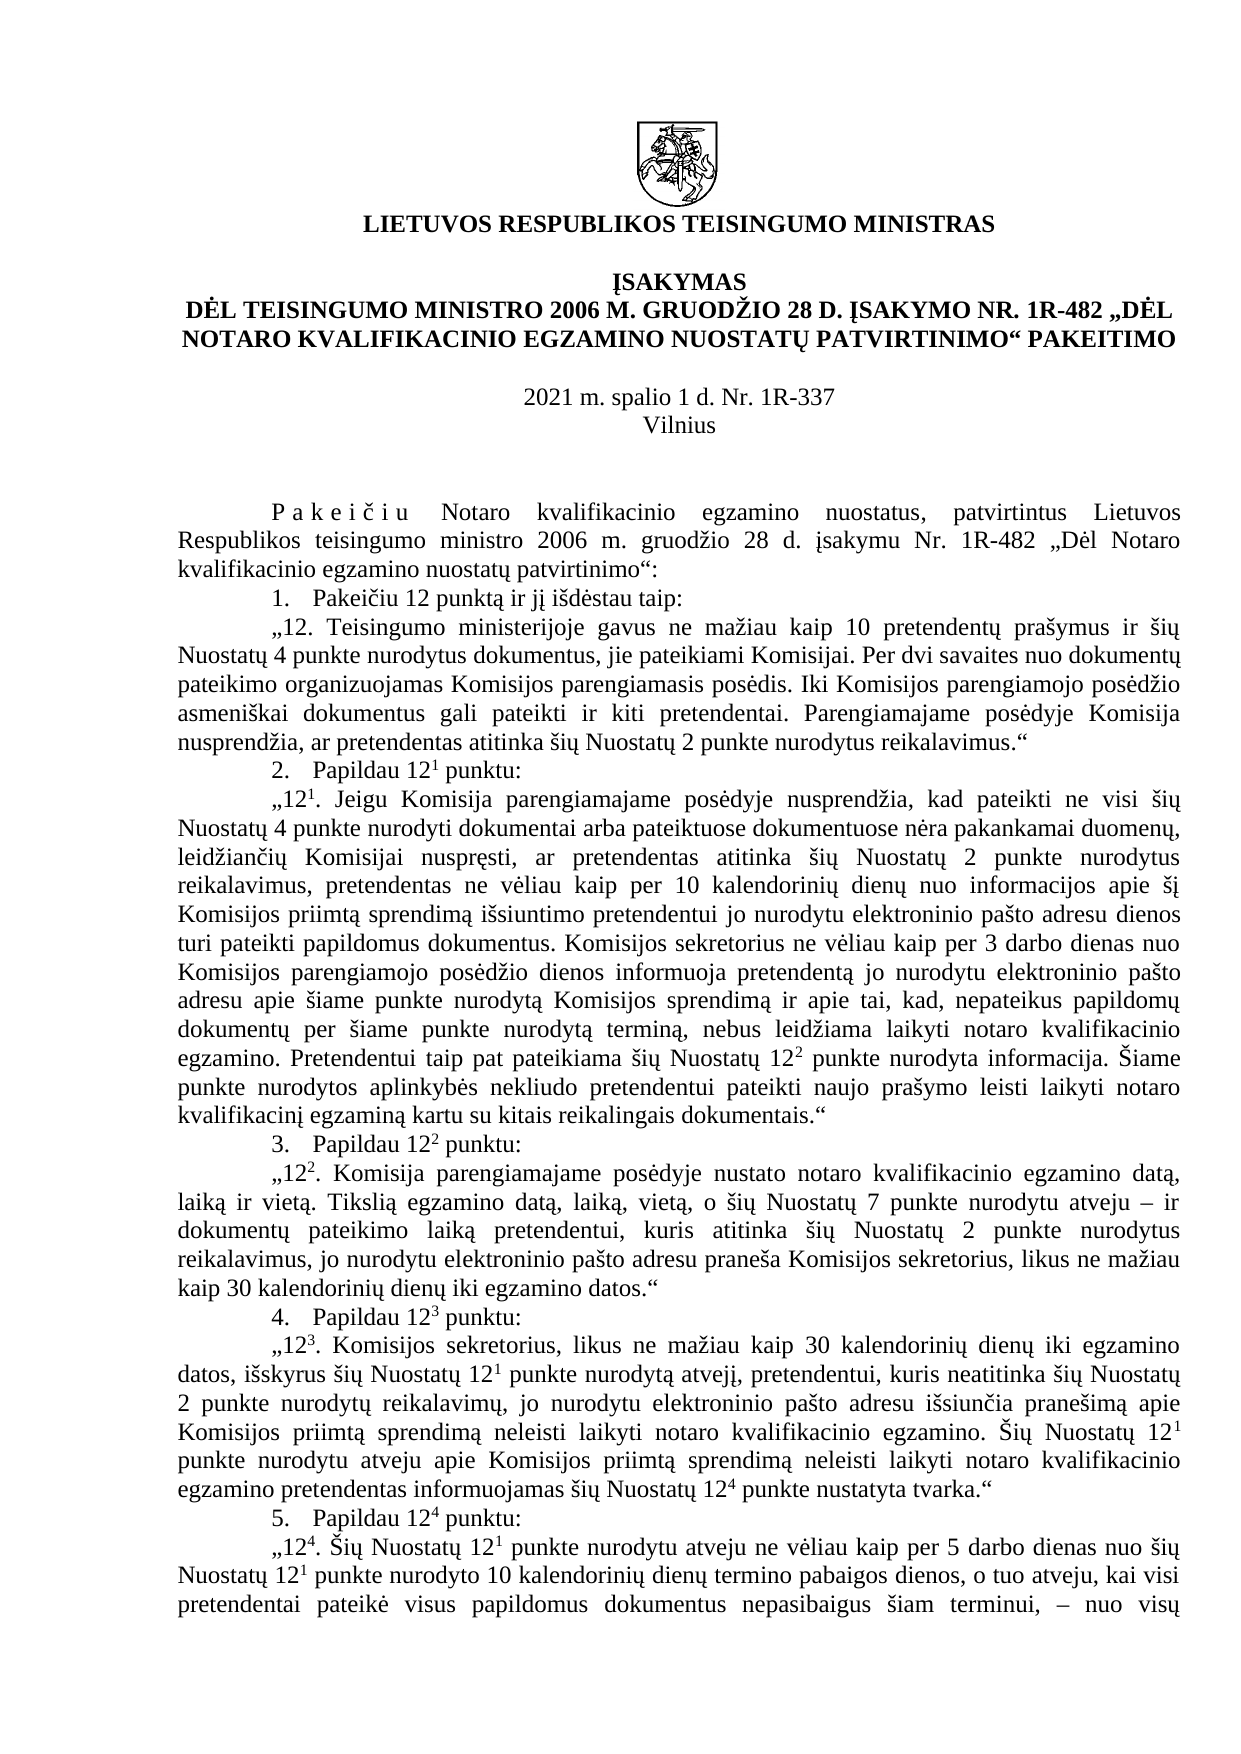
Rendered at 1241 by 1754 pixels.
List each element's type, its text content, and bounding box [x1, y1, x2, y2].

text 3. Papildau 122 punktu: [177, 1129, 1181, 1158]
text Vilnius [177, 411, 1181, 439]
text 4. Papildau 123 punktu: [177, 1302, 1181, 1331]
text „12. Teisingumo ministerijoje gavus ne mažiau kaip 10 pretendentų prašymus ir šių Nuostatų 4 punkte nurodytus dokumentus, jie pateikiami Komisijai. Per dvi savaites nuo dokumentų pateikimo organizuojamas Komisijos parengiamasis posėdis. Iki Komisijos parengiamojo posėdžio asmeniškai dokumentus gali pateikti ir kiti pretendentai. Parengiamajame posėdyje Komisija nusprendžia, ar pretendentas atitinka šių Nuostatų 2 punkte nurodytus reikalavimus.“ [177, 612, 1181, 756]
text 1. Pakeičiu 12 punktą ir jį išdėstau taip: [177, 583, 1181, 612]
text ĮSAKYMAS [177, 267, 1181, 296]
text Pakeičiu Notaro kvalifikacinio egzamino nuostatus, patvirtintus Lietuvos Respublikos teisingumo ministro 2006 m. gruodžio 28 d. įsakymu Nr. 1R-482 „Dėl Notaro kvalifikacinio egzamino nuostatų patvirtinimo“: [177, 497, 1181, 583]
text „123. Komisijos sekretorius, likus ne mažiau kaip 30 kalendorinių dienų iki egzamino datos, išskyrus šių Nuostatų 121 punkte nurodytą atvejį, pretendentui, kuris neatitinka šių Nuostatų 2 punkte nurodytų reikalavimų, jo nurodytu elektroninio pašto adresu išsiunčia pranešimą apie Komisijos priimtą sprendimą neleisti laikyti notaro kvalifikacinio egzamino. Šių Nuostatų 121 punkte nurodytu atveju apie Komisijos priimtą sprendimą neleisti laikyti notaro kvalifikacinio egzamino pretendentas informuojamas šių Nuostatų 124 punkte nustatyta tvarka.“ [177, 1331, 1181, 1503]
text 2. Papildau 121 punktu: [177, 756, 1181, 784]
text 5. Papildau 124 punktu: [177, 1503, 1181, 1532]
text „122. Komisija parengiamajame posėdyje nustato notaro kvalifikacinio egzamino datą, laiką ir vietą. Tikslią egzamino datą, laiką, vietą, o šių Nuostatų 7 punkte nurodytu atveju – ir dokumentų pateikimo laiką pretendentui, kuris atitinka šių Nuostatų 2 punkte nurodytus reikalavimus, jo nurodytu elektroninio pašto adresu praneša Komisijos sekretorius, likus ne mažiau kaip 30 kalendorinių dienų iki egzamino datos.“ [177, 1158, 1181, 1302]
text LIETUVOS RESPUBLIKOS TEISINGUMO MINISTRAS [177, 209, 1181, 238]
text „124. Šių Nuostatų 121 punkte nurodytu atveju ne vėliau kaip per 5 darbo dienas nuo šių Nuostatų 121 punkte nurodyto 10 kalendorinių dienų termino pabaigos dienos, o tuo atveju, kai visi pretendentai pateikė visus papildomus dokumentus nepasibaigus šiam terminui, – nuo visų [177, 1532, 1181, 1618]
text DĖL TEISINGUMO MINISTRO 2006 M. GRUODŽIO 28 D. ĮSAKYMO NR. 1R-482 „DĖL NOTARO KVALIFIKACINIO EGZAMINO NUOSTATŲ PATVIRTINIMO“ PAKEITIMO [177, 296, 1181, 353]
text 2021 m. spalio 1 d. Nr. 1R-337 [177, 382, 1181, 411]
text „121. Jeigu Komisija parengiamajame posėdyje nusprendžia, kad pateikti ne visi šių Nuostatų 4 punkte nurodyti dokumentai arba pateiktuose dokumentuose nėra pakankamai duomenų, leidžiančių Komisijai nuspręsti, ar pretendentas atitinka šių Nuostatų 2 punkte nurodytus reikalavimus, pretendentas ne vėliau kaip per 10 kalendorinių dienų nuo informacijos apie šį Komisijos priimtą sprendimą išsiuntimo pretendentui jo nurodytu elektroninio pašto adresu dienos turi pateikti papildomus dokumentus. Komisijos sekretorius ne vėliau kaip per 3 darbo dienas nuo Komisijos parengiamojo posėdžio dienos informuoja pretendentą jo nurodytu elektroninio pašto adresu apie šiame punkte nurodytą Komisijos sprendimą ir apie tai, kad, nepateikus papildomų dokumentų per šiame punkte nurodytą terminą, nebus leidžiama laikyti notaro kvalifikacinio egzamino. Pretendentui taip pat pateikiama šių Nuostatų 122 punkte nurodyta informacija. Šiame punkte nurodytos aplinkybės nekliudo pretendentui pateikti naujo prašymo leisti laikyti notaro kvalifikacinį egzaminą kartu su kitais reikalingais dokumentais.“ [177, 784, 1181, 1129]
